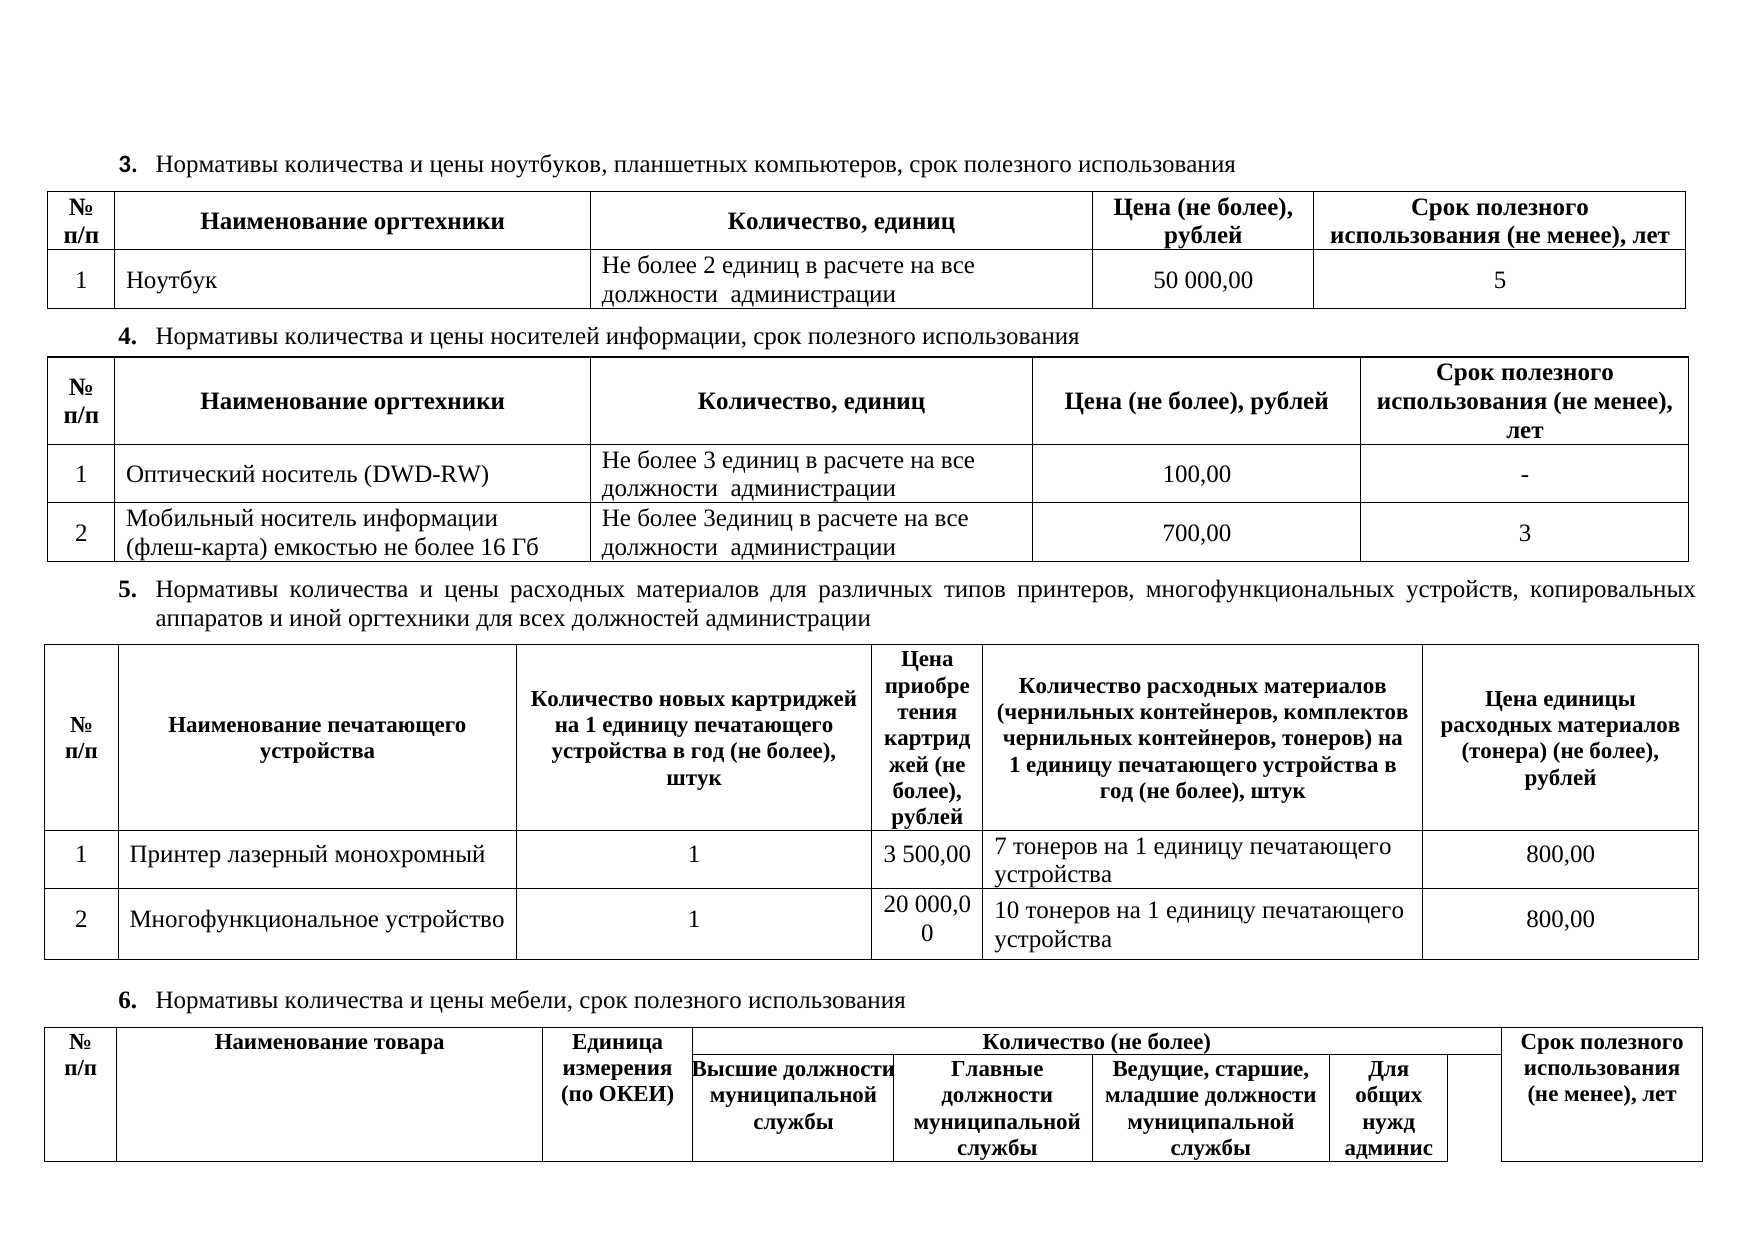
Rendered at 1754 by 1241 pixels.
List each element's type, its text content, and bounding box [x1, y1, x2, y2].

list Нормативы количества и цены ноутбуков, планшетных компьютеров, срок полезного использования [118, 148, 1698, 178]
table_cell 1 [517, 889, 871, 959]
table_header Наименование печатающего устройства [119, 645, 516, 830]
table_cell - [1361, 445, 1688, 502]
table_header Срок полезного использования (не менее), лет [1361, 358, 1688, 444]
table_header Количество, единиц [591, 192, 1092, 249]
table_header № п/п [48, 192, 114, 249]
table_header № п/п [48, 358, 114, 444]
table_cell 800,00 [1423, 831, 1698, 888]
table_cell 2 [48, 503, 114, 561]
table_cell 1 [517, 831, 871, 888]
table_header Срок полезного использования (не менее), лет [1502, 1028, 1702, 1161]
table_cell Принтер лазерный монохромный [119, 831, 516, 888]
list Нормативы количества и цены мебели, срок полезного использования [118, 985, 1698, 1014]
table_cell 20 000,00 [872, 889, 982, 959]
table_cell 3 [1361, 503, 1688, 561]
table_header Наименование товара [117, 1028, 542, 1161]
table_header Цена приобретения картриджей (не более), рублей [872, 645, 982, 830]
table_header Наименование оргтехники [115, 358, 590, 444]
table_cell 2 [45, 889, 118, 959]
table_cell 3 500,00 [872, 831, 982, 888]
table_cell Не более 3 единиц в расчете на все должности администрации [591, 445, 1032, 502]
table_cell 7 тонеров на 1 единицу печатающего устройства [983, 831, 1422, 888]
table_header Количество новых картриджей на 1 единицу печатающего устройства в год (не более), штук [517, 645, 871, 830]
list Нормативы количества и цены носителей информации, срок полезного использования [118, 321, 1698, 350]
table_header Цена (не более), рублей [1093, 192, 1313, 249]
table_header Цена (не более), рублей [1033, 358, 1360, 444]
table_header Количество расходных материалов (чернильных контейнеров, комплектов чернильных контейнеров, тонеров) на 1 единицу печатающего устройства в год (не более), штук [983, 645, 1422, 830]
table_cell Ведущие, старшие, младшие должности муниципальной службы [1093, 1055, 1329, 1161]
list Нормативы количества и цены расходных материалов для различных типов принтеров, многофункциональных устройств, копировальных аппаратов и иной оргтехники для всех должностей администрации [118, 574, 1698, 632]
table_cell 1 [48, 250, 114, 308]
table_cell Мобильный носитель информации (флеш-карта) емкостью не более 16 Гб [115, 503, 590, 561]
table_cell Многофункциональное устройство [119, 889, 516, 959]
table_cell Высшие должности муниципальной службы [693, 1055, 893, 1161]
table_cell 1 [48, 445, 114, 502]
table_cell 100,00 [1033, 445, 1360, 502]
table_header Цена единицы расходных материалов (тонера) (не более), рублей [1423, 645, 1698, 830]
table_header Количество, единиц [591, 358, 1032, 444]
table_cell 800,00 [1423, 889, 1698, 959]
table_cell 10 тонеров на 1 единицу печатающего устройства [983, 889, 1422, 959]
table_header Наименование оргтехники [115, 192, 590, 249]
table_cell Не более 3единиц в расчете на все должности администрации [591, 503, 1032, 561]
table_header № п/п [45, 645, 118, 830]
table_header № п/п [45, 1028, 116, 1161]
table_header Количество (не более) [693, 1028, 1501, 1054]
table_cell Для общих нужд админис [1330, 1055, 1447, 1161]
table_header Единица измерения (по ОКЕИ) [543, 1028, 692, 1161]
table_cell 50 000,00 [1093, 250, 1313, 308]
table_cell 700,00 [1033, 503, 1360, 561]
table_cell 1 [45, 831, 118, 888]
table_cell Оптический носитель (DWD-RW) [115, 445, 590, 502]
table_cell Ноутбук [115, 250, 590, 308]
table_cell 5 [1314, 250, 1685, 308]
table_cell Не более 2 единиц в расчете на все должности администрации [591, 250, 1092, 308]
table_header Срок полезного использования (не менее), лет [1314, 192, 1685, 249]
table_cell Главные должности муниципальной службы [894, 1055, 1092, 1161]
